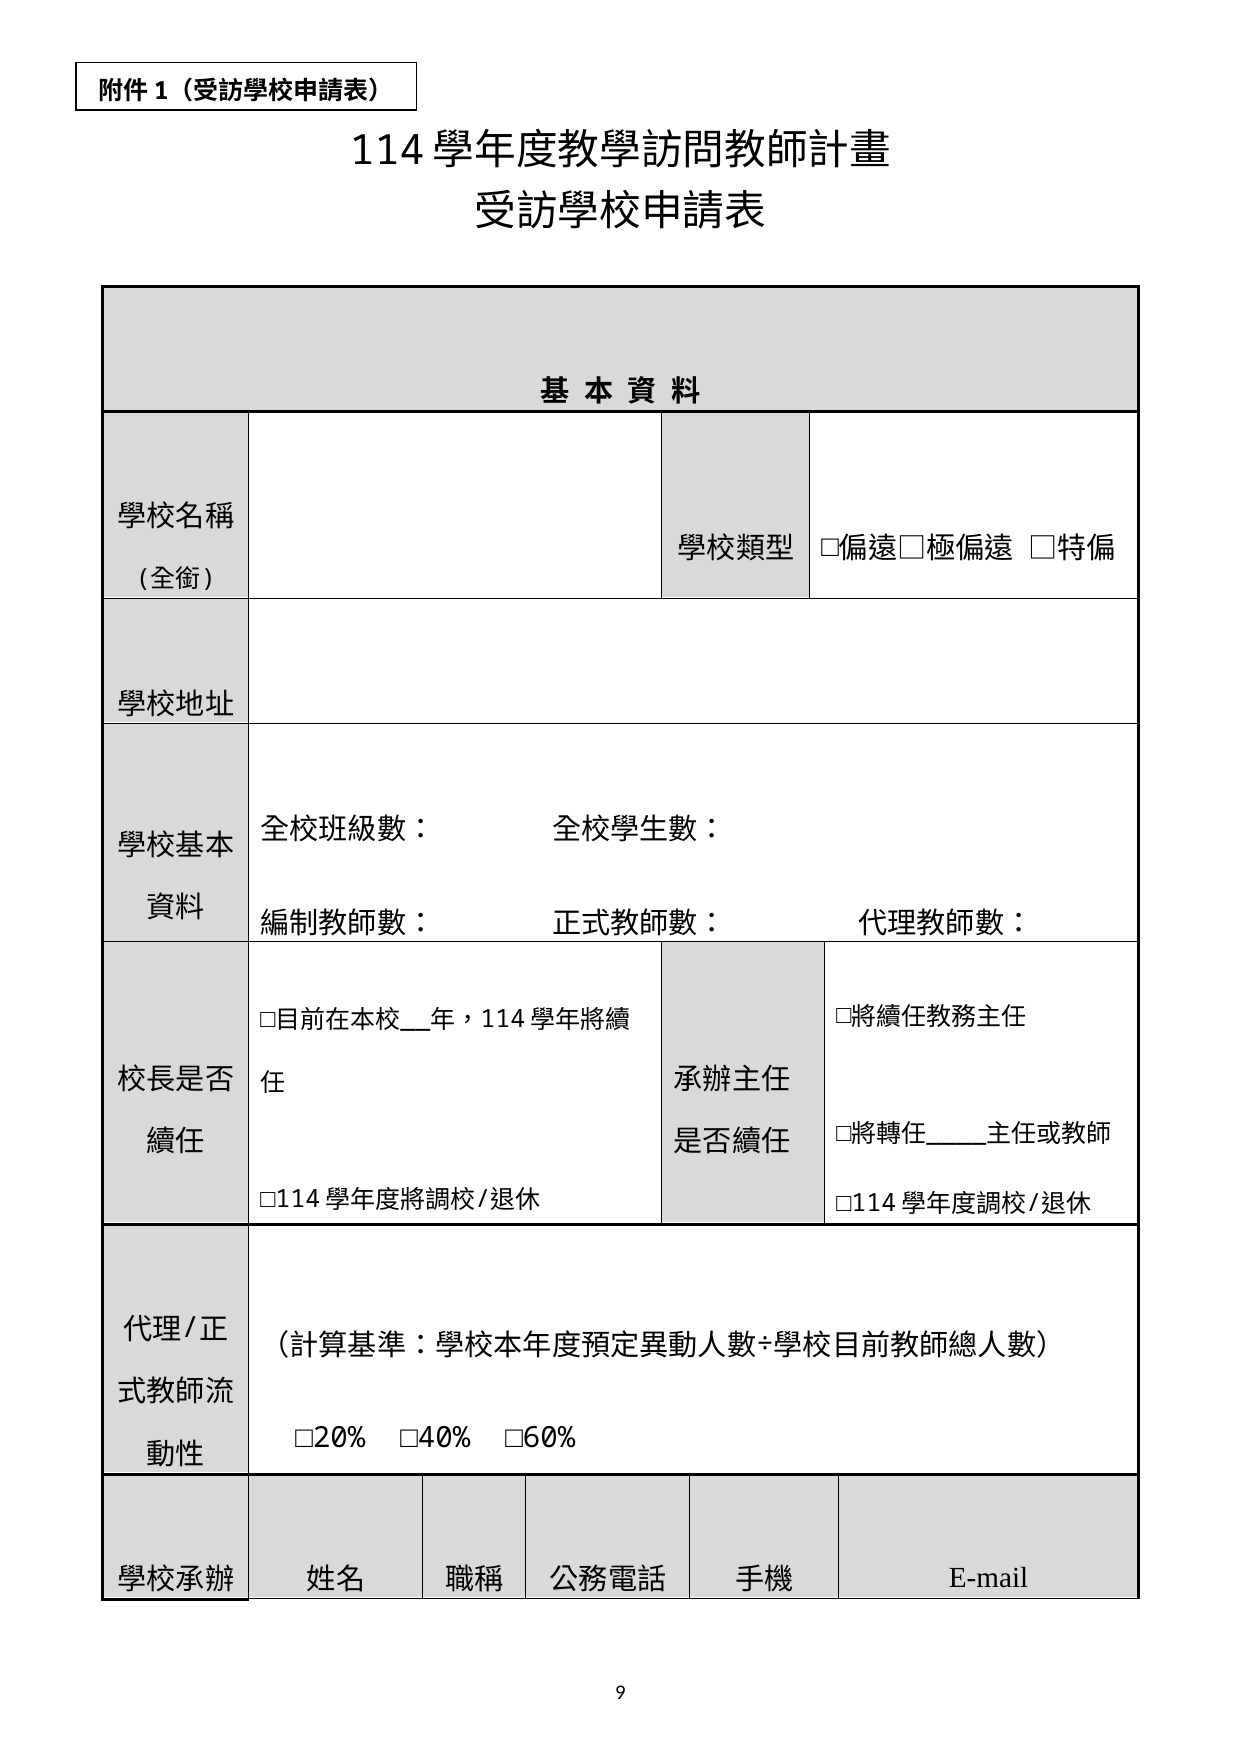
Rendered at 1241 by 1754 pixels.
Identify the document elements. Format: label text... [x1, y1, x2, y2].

table_cell □將續任教務主任 □將轉任____主任或教師 □114學年度調校/退休 [825, 942, 1137, 1222]
table_cell 代理/正式教師流動性 [104, 1226, 248, 1472]
table_cell [249, 599, 1137, 722]
table_cell □偏遠□極偏遠 □特偏 [810, 413, 1137, 597]
text 114學年度教學訪問教師計畫 [75, 116, 1165, 177]
table_cell [249, 413, 661, 597]
table_cell 學校基本資料 [104, 724, 248, 941]
table_cell 姓名 [249, 1476, 422, 1597]
table_cell E-mail [839, 1476, 1137, 1597]
text 受訪學校申請表 [75, 177, 1165, 237]
table_cell 學校名稱 (全銜) [104, 413, 248, 597]
table_cell 全校班級數： 全校學生數： 編制教師數： 正式教師數： 代理教師數： [249, 724, 1137, 941]
table_cell 校長是否續任 [104, 942, 248, 1222]
table_header 基 本 資 料 [104, 288, 1137, 410]
text [77, 63, 416, 109]
table_cell 承辦主任是否續任 [662, 942, 824, 1222]
table_cell 公務電話 [526, 1476, 689, 1597]
table_cell 學校地址 [104, 599, 248, 722]
text 附件1（受訪學校申請表） [92, 71, 401, 102]
table_cell 手機 [690, 1476, 838, 1597]
table_cell 職稱 [423, 1476, 525, 1597]
table_cell （計算基準：學校本年度預定異動人數÷學校目前教師總人數） □20% □40% □60% [249, 1226, 1137, 1472]
table_cell □目前在本校__年，114學年將續任 □114學年度將調校/退休 [249, 942, 661, 1222]
table_cell 學校承辦 [104, 1476, 248, 1597]
table_cell 學校類型 [662, 413, 809, 597]
